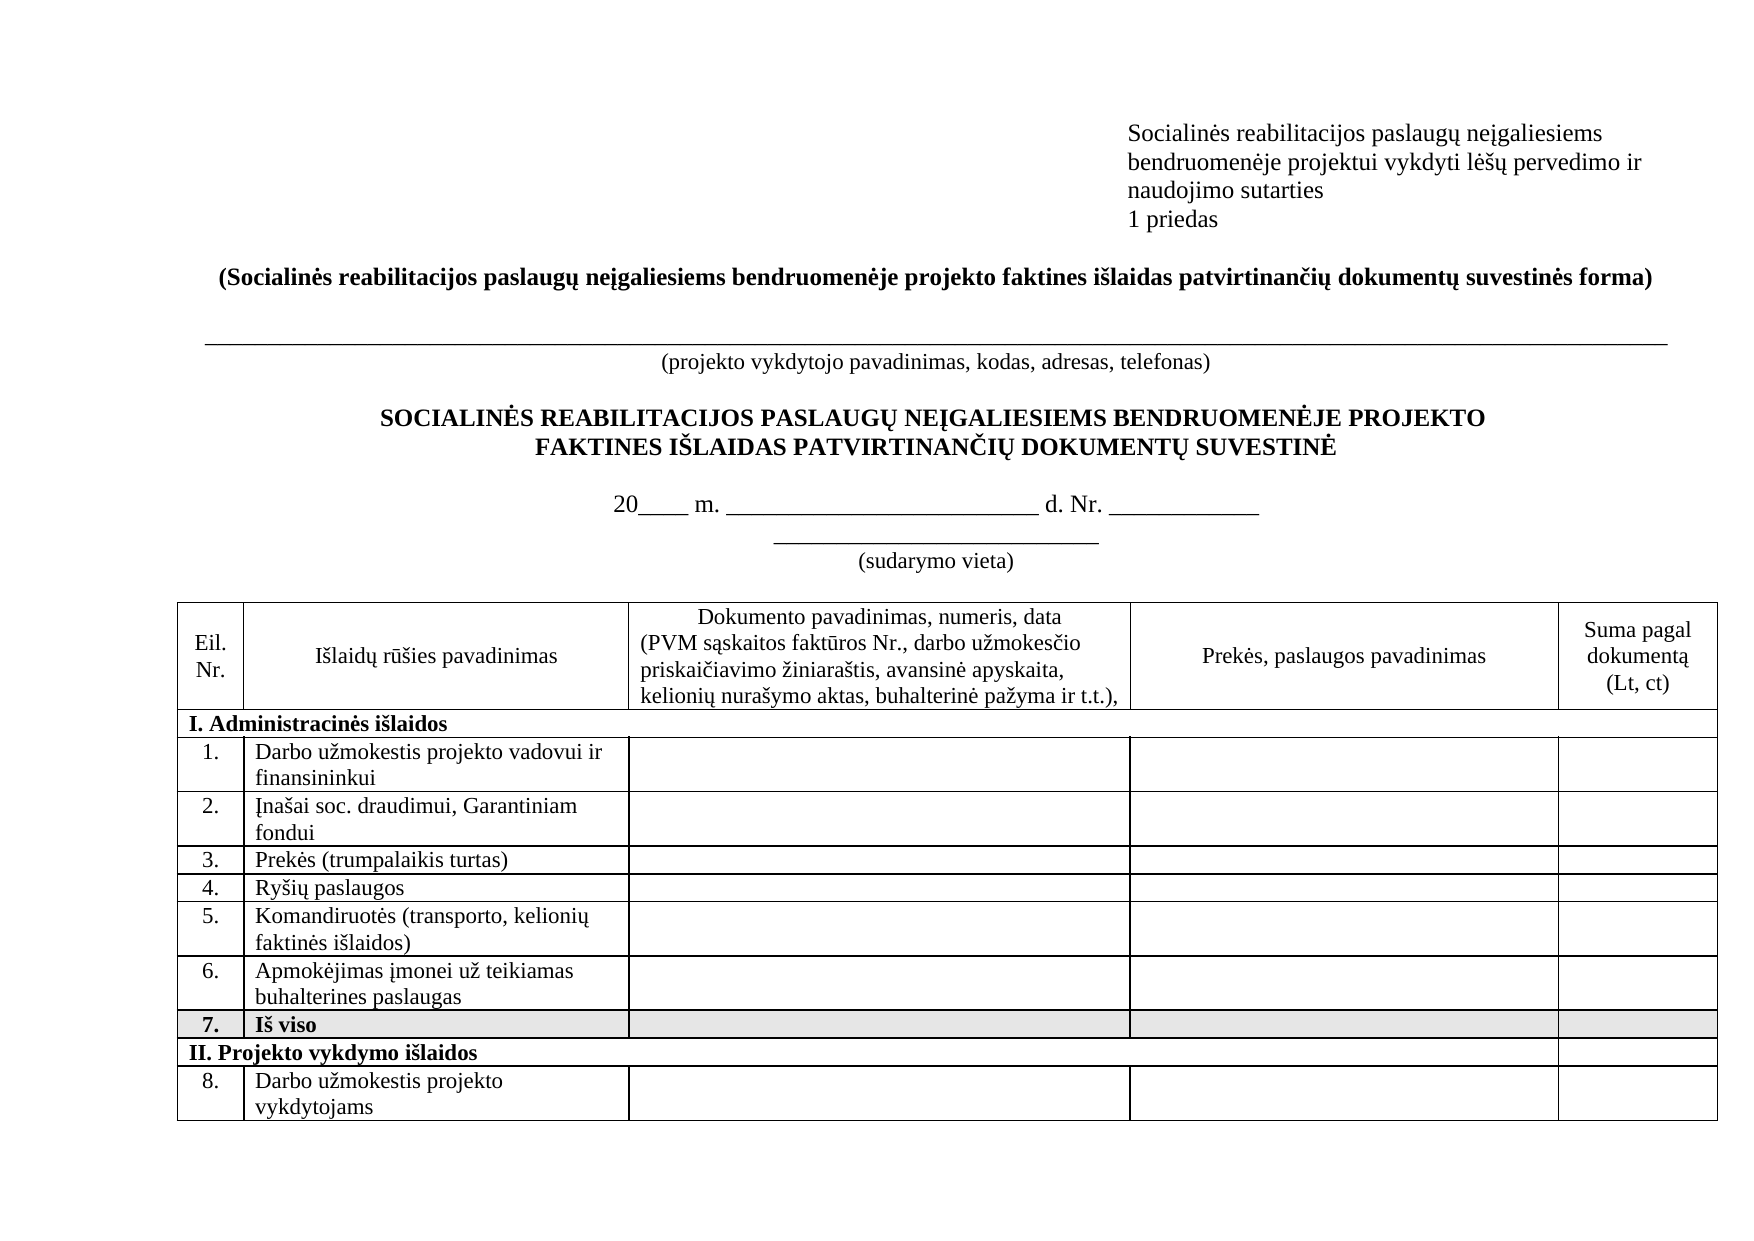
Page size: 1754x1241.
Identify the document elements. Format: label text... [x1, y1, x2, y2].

table_cell 8. [178, 1067, 243, 1119]
table_cell Iš viso [245, 1011, 628, 1037]
table_cell [1131, 902, 1558, 955]
table_cell [1559, 792, 1717, 845]
table_cell [630, 957, 1129, 1009]
table_cell Darbo užmokestis projekto vykdytojams [245, 1067, 628, 1119]
table_cell [630, 738, 1129, 791]
table_cell [630, 902, 1129, 955]
table_cell [1559, 1011, 1717, 1037]
text (Socialinės reabilitacijos paslaugų neįgaliesiems bendruomenėje projekto faktines išlaidas patvirtinančių dokumentų suvestinės forma) [177, 262, 1695, 291]
text _____________________________________________________________________________________________________________________ [177, 319, 1695, 348]
table_cell [1559, 1039, 1717, 1065]
table_cell Darbo užmokestis projekto vadovui ir finansininkui [245, 738, 628, 791]
table_cell II. Projekto vykdymo išlaidos [178, 1039, 1558, 1065]
table_cell 5. [178, 902, 243, 955]
table_cell Prekės (trumpalaikis turtas) [245, 847, 628, 873]
table_cell [1131, 1067, 1558, 1119]
text Socialinės reabilitacijos paslaugų neįgaliesiems [1127, 118, 1695, 147]
table_header Dokumento pavadinimas, numeris, data (PVM sąskaitos faktūros Nr., darbo užmokesčio priskaičiavimo žiniaraštis, avansinė apyskaita, kelionių nurašymo aktas, buhalterinė pažyma ir t.t.), [629, 603, 1130, 708]
table_cell [1131, 738, 1558, 791]
table_cell [1559, 738, 1717, 791]
table_cell [630, 875, 1129, 901]
table_cell I. Administracinės išlaidos [178, 710, 1717, 736]
table_cell [1559, 847, 1717, 873]
table_cell 7. [178, 1011, 243, 1037]
table_cell 4. [178, 875, 243, 901]
table_cell Apmokėjimas įmonei už teikiamas buhalterines paslaugas [245, 957, 628, 1009]
text (projekto vykdytojo pavadinimas, kodas, adresas, telefonas) [177, 348, 1695, 374]
table_cell [1559, 957, 1717, 1009]
text (sudarymo vieta) [177, 547, 1695, 573]
text naudojimo sutarties [1127, 176, 1695, 204]
table_cell Komandiruotės (transporto, kelionių faktinės išlaidos) [245, 902, 628, 955]
table_cell [1559, 875, 1717, 901]
table_cell 6. [178, 957, 243, 1009]
table_cell [1131, 847, 1558, 873]
table_cell Ryšių paslaugos [245, 875, 628, 901]
table_cell [630, 1011, 1129, 1037]
table_cell [1131, 875, 1558, 901]
table_cell [1131, 957, 1558, 1009]
table_cell [1131, 792, 1558, 845]
table_cell [1131, 1011, 1558, 1037]
text __________________________ [177, 518, 1695, 547]
text 1 priedas [1127, 204, 1695, 233]
table_cell 1. [178, 738, 243, 791]
table_cell 2. [178, 792, 243, 845]
table_cell 3. [178, 847, 243, 873]
table_header Išlaidų rūšies pavadinimas [244, 603, 628, 708]
text 20____ m. _________________________ d. Nr. ____________ [177, 489, 1695, 518]
text bendruomenėje projektui vykdyti lėšų pervedimo ir [1127, 147, 1695, 176]
table_cell [1559, 1067, 1717, 1119]
table_header Eil. Nr. [178, 603, 243, 708]
table_cell [1559, 902, 1717, 955]
table_header Prekės, paslaugos pavadinimas [1131, 603, 1558, 708]
table_header Suma pagal dokumentą (Lt, ct) [1559, 603, 1717, 708]
text SOCIALINĖS REABILITACIJOS PASLAUGŲ NEĮGALIESIEMS BENDRUOMENĖJE PROJEKTO FAKTINES IŠLAIDAS PATVIRTINANČIŲ DOKUMENTŲ SUVESTINĖ [177, 403, 1695, 461]
table_cell [630, 792, 1129, 845]
table_cell [630, 1067, 1129, 1119]
table_cell Įnašai soc. draudimui, Garantiniam fondui [245, 792, 628, 845]
table_cell [630, 847, 1129, 873]
